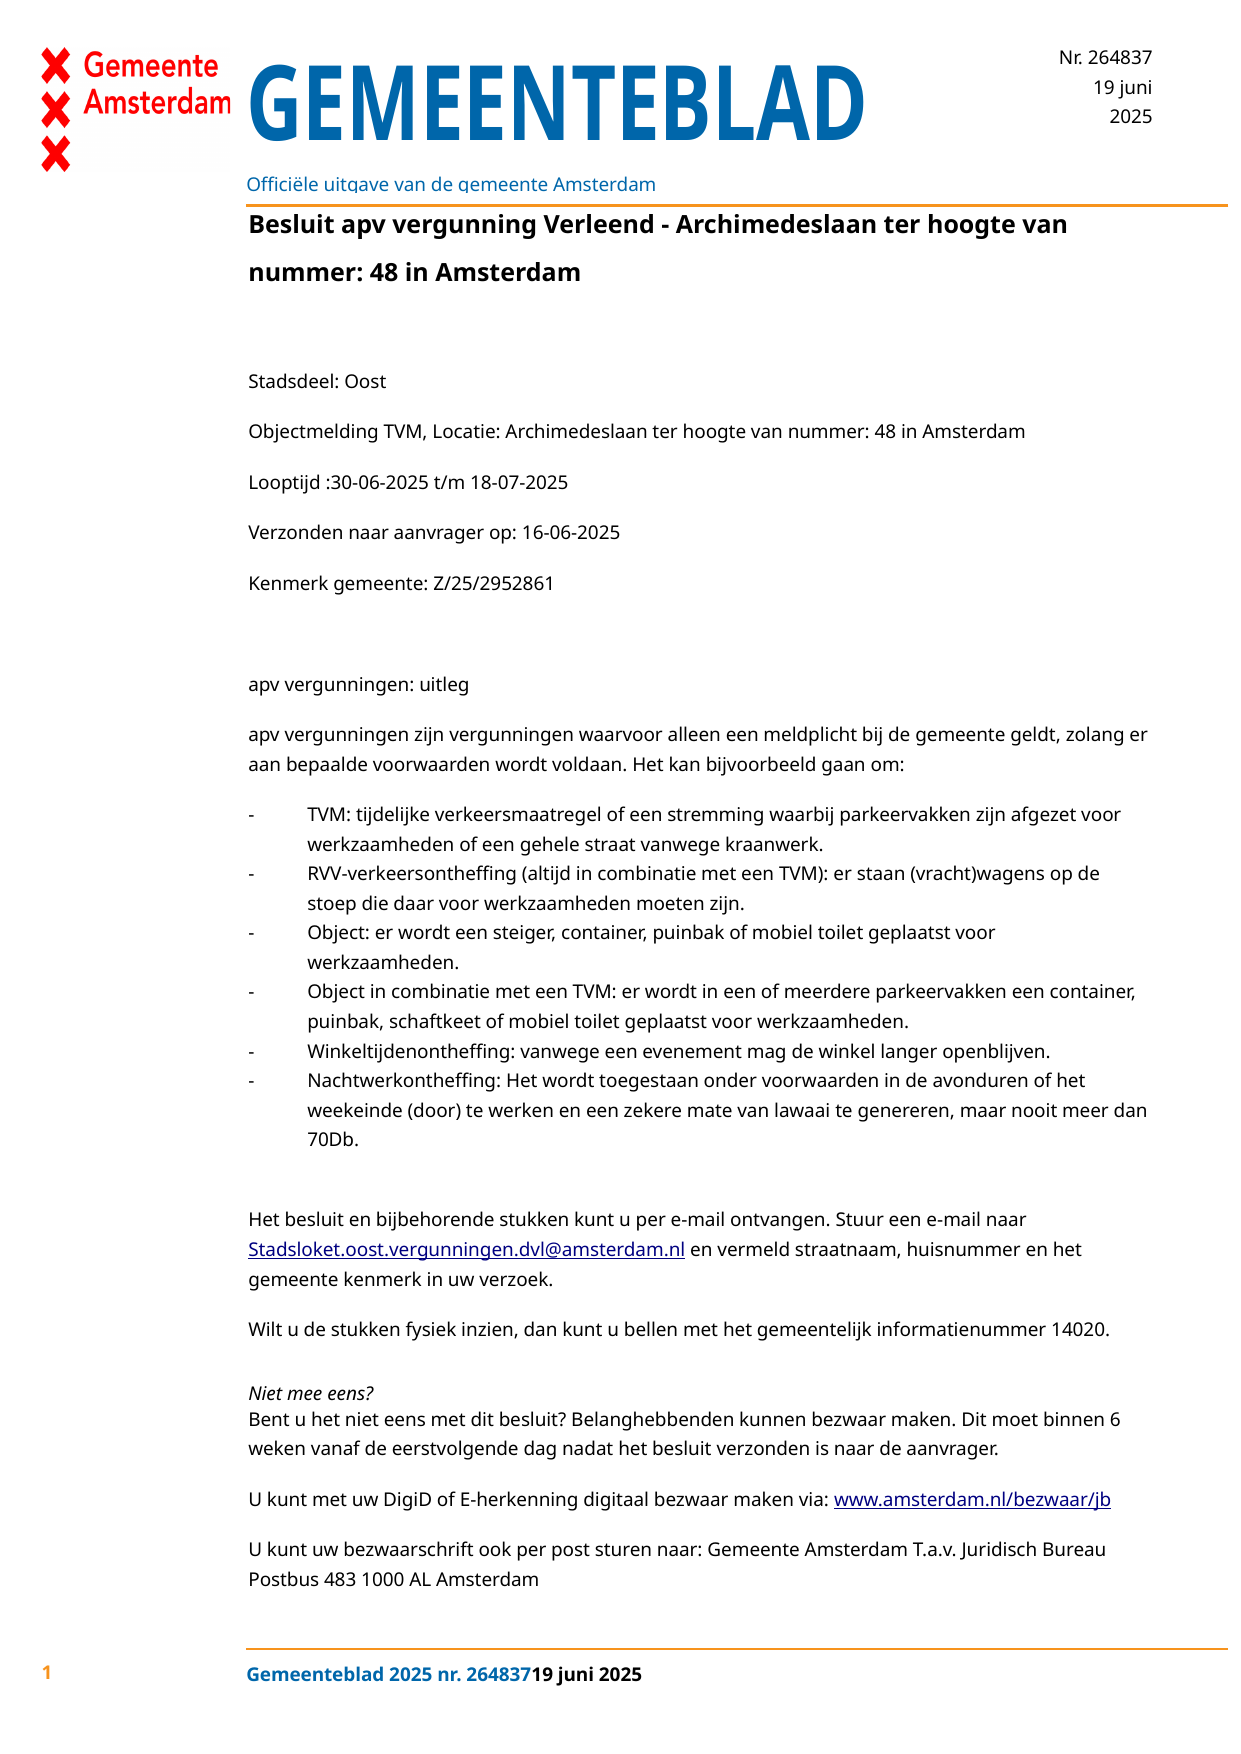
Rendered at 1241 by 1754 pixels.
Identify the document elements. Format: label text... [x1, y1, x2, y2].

text U kunt uw bezwaarschrift ook per post sturen naar: Gemeente Amsterdam T.a.v. Juridisch Bureau Postbus 483 1000 AL Amsterdam [248, 1536, 1152, 1592]
text Bent u het niet eens met dit besluit? Belanghebbenden kunnen bezwaar maken. Dit moet binnen 6 weken vanaf de eerstvolgende dag nadat het besluit verzonden is naar de aanvrager. [248, 1406, 1152, 1461]
text Besluit apv vergunning Verleend - Archimedeslaan ter hoogte van nummer: 48 in Amsterdam [248, 207, 1152, 288]
list Object: er wordt een steiger, container, puinbak of mobiel toilet geplaatst voor werkzaamheden. [248, 919, 1152, 975]
text Niet mee eens? [248, 1380, 1152, 1406]
text apv vergunningen zijn vergunningen waarvoor alleen een meldplicht bij de gemeente geldt, zolang er aan bepaalde voorwaarden wordt voldaan. Het kan bijvoorbeeld gaan om: [248, 721, 1152, 777]
text Kenmerk gemeente: Z/25/2952861 [248, 570, 1152, 596]
list Nachtwerkontheffing: Het wordt toegestaan onder voorwaarden in de avonduren of het weekeinde (door) te werken en een zekere mate van lawaai te genereren, maar nooit meer dan 70Db. [248, 1067, 1152, 1152]
text Objectmelding TVM, Locatie: Archimedeslaan ter hoogte van nummer: 48 in Amsterdam [248, 419, 1152, 444]
text Het besluit en bijbehorende stukken kunt u per e-mail ontvangen. Stuur een e-mail naar Stadsloket.oost.vergunningen.dvl@amsterdam.nl en vermeld straatnaam, huisnummer en het gemeente kenmerk in uw verzoek. [248, 1207, 1152, 1292]
list Winkeltijdenontheffing: vanwege een evenement mag de winkel langer openblijven. [248, 1038, 1152, 1064]
list TVM: tijdelijke verkeersmaatregel of een stremming waarbij parkeervakken zijn afgezet voor werkzaamheden of een gehele straat vanwege kraanwerk. [248, 801, 1152, 857]
text Wilt u de stukken fysiek inzien, dan kunt u bellen met het gemeentelijk informatienummer 14020. [248, 1316, 1152, 1342]
text apv vergunningen: uitleg [248, 671, 1152, 697]
text Stadsdeel: Oost [248, 368, 1152, 394]
text Looptijd :30-06-2025 t/m 18-07-2025 [248, 469, 1152, 495]
list RVV-verkeersontheffing (altijd in combinatie met een TVM): er staan (vracht)wagens op de stoep die daar voor werkzaamheden moeten zijn. [248, 860, 1152, 916]
text U kunt met uw DigiD of E-herkenning digitaal bezwaar maken via: www.amsterdam.nl/bezwaar/jb [248, 1486, 1152, 1512]
text Verzonden naar aanvrager op: 16-06-2025 [248, 519, 1152, 545]
list Object in combinatie met een TVM: er wordt in een of meerdere parkeervakken een container, puinbak, schaftkeet of mobiel toilet geplaatst voor werkzaamheden. [248, 979, 1152, 1034]
picture [41, 47, 231, 172]
